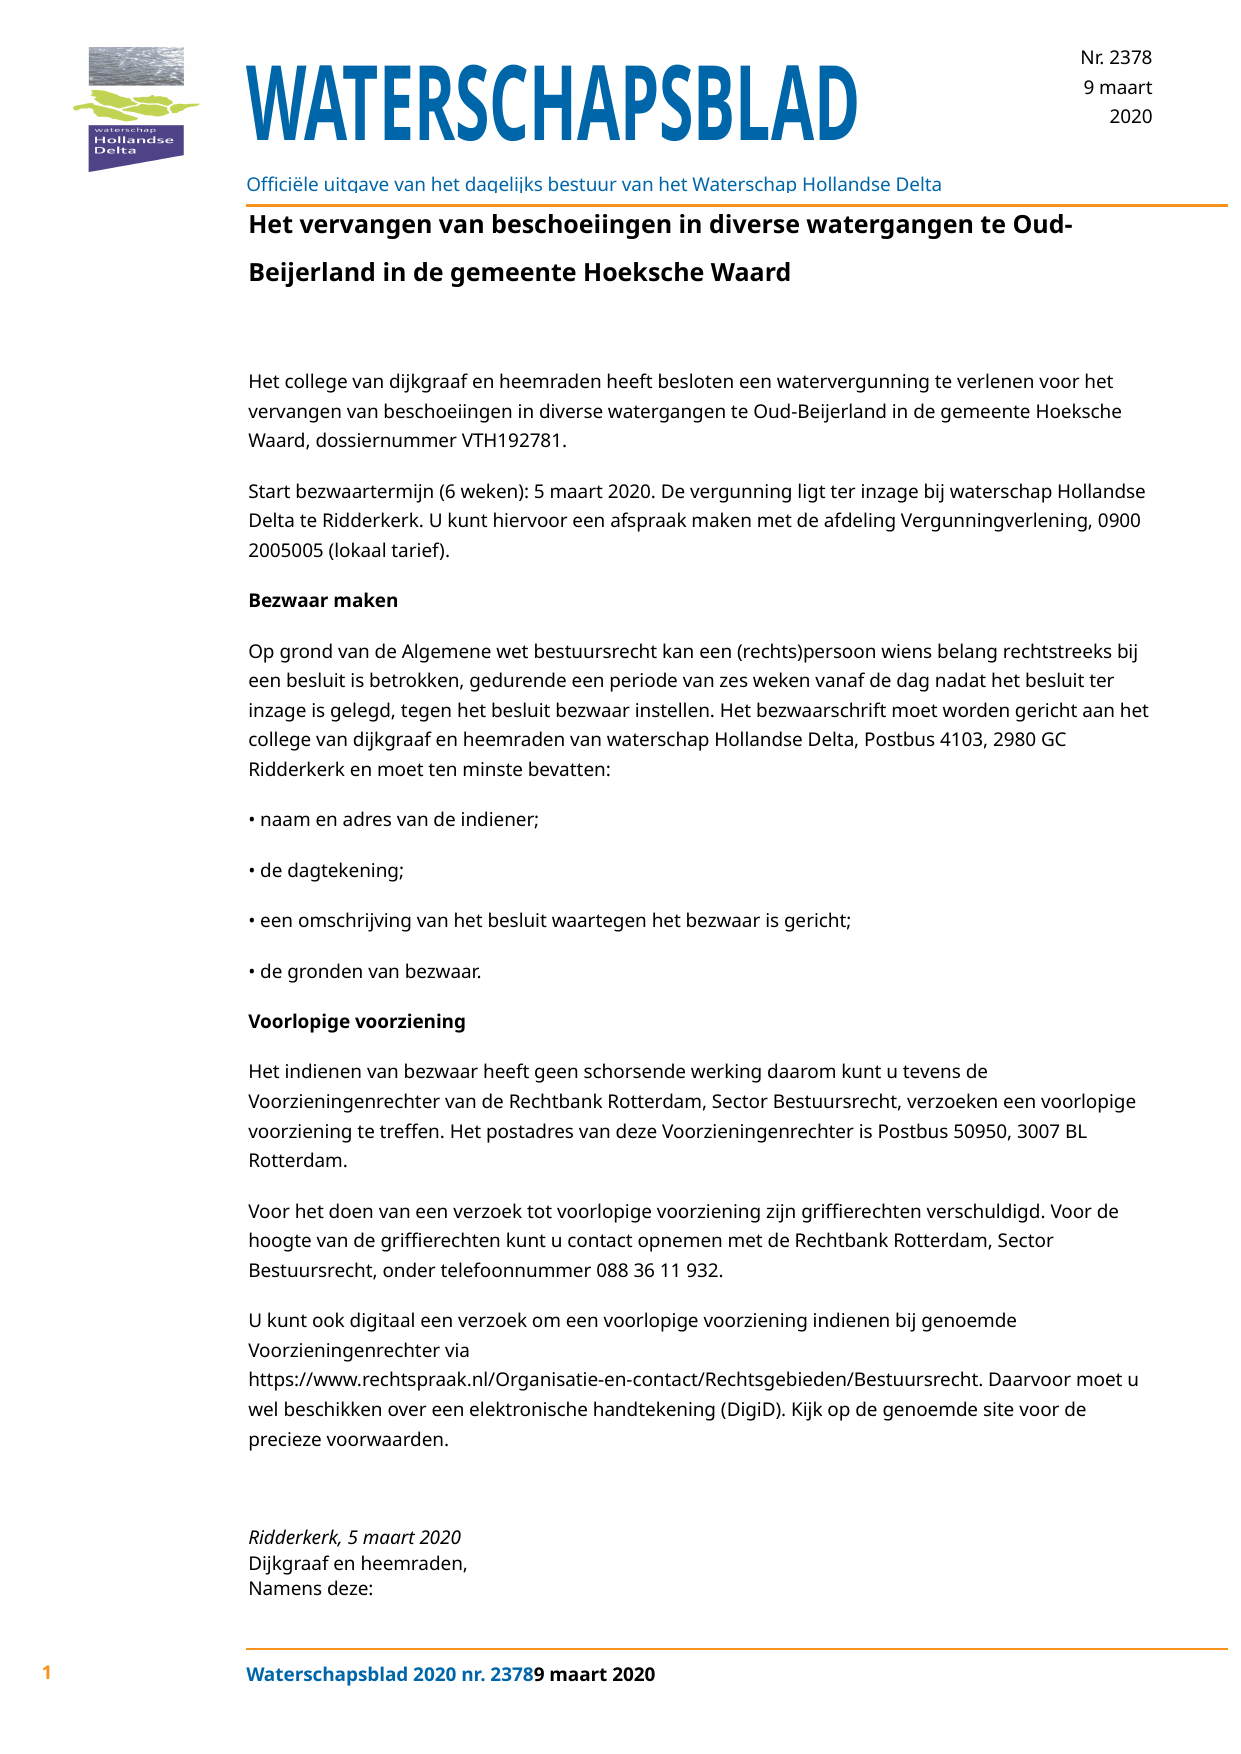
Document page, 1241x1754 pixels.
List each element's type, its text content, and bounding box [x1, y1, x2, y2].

text Het college van dijkgraaf en heemraden heeft besloten een watervergunning te verlenen voor het vervangen van beschoeiingen in diverse watergangen te Oud-Beijerland in de gemeente Hoeksche Waard, dossiernummer VTH192781. [248, 368, 1152, 453]
text U kunt ook digitaal een verzoek om een voorlopige voorziening indienen bij genoemde Voorzieningenrechter via https://www.rechtspraak.nl/Organisatie-en-contact/Rechtsgebieden/Bestuursrecht. Daarvoor moet u wel beschikken over een elektronische handtekening (DigiD). Kijk op de genoemde site voor de precieze voorwaarden. [248, 1307, 1152, 1452]
text Dijkgraaf en heemraden, [248, 1550, 1152, 1576]
text • naam en adres van de indiener; [248, 807, 1152, 832]
text Voorlopige voorziening [248, 1008, 1152, 1034]
text Start bezwaartermijn (6 weken): 5 maart 2020. De vergunning ligt ter inzage bij waterschap Hollandse Delta te Ridderkerk. U kunt hiervoor een afspraak maken met de afdeling Vergunningverlening, 0900 2005005 (lokaal tarief). [248, 478, 1152, 563]
text Voor het doen van een verzoek tot voorlopige voorziening zijn griffierechten verschuldigd. Voor de hoogte van de griffierechten kunt u contact opnemen met de Rechtbank Rotterdam, Sector Bestuursrecht, onder telefoonnummer 088 36 11 932. [248, 1198, 1152, 1283]
text Bezwaar maken [248, 587, 1152, 613]
text Op grond van de Algemene wet bestuursrecht kan een (rechts)persoon wiens belang rechtstreeks bij een besluit is betrokken, gedurende een periode van zes weken vanaf de dag nadat het besluit ter inzage is gelegd, tegen het besluit bezwaar instellen. Het bezwaarschrift moet worden gericht aan het college van dijkgraaf en heemraden van waterschap Hollandse Delta, Postbus 4103, 2980 GC Ridderkerk en moet ten minste bevatten: [248, 638, 1152, 782]
text Ridderkerk, 5 maart 2020 [248, 1524, 1152, 1550]
text • de gronden van bezwaar. [248, 958, 1152, 984]
text Het indienen van bezwaar heeft geen schorsende werking daarom kunt u tevens de Voorzieningenrechter van de Rechtbank Rotterdam, Sector Bestuursrecht, verzoeken een voorlopige voorziening te treffen. Het postadres van deze Voorzieningenrechter is Postbus 50950, 3007 BL Rotterdam. [248, 1059, 1152, 1173]
text • de dagtekening; [248, 857, 1152, 883]
picture [41, 47, 231, 172]
text • een omschrijving van het besluit waartegen het bezwaar is gericht; [248, 907, 1152, 933]
text Namens deze: [248, 1576, 1152, 1601]
text Het vervangen van beschoeiingen in diverse watergangen te Oud-Beijerland in de gemeente Hoeksche Waard [248, 207, 1152, 288]
